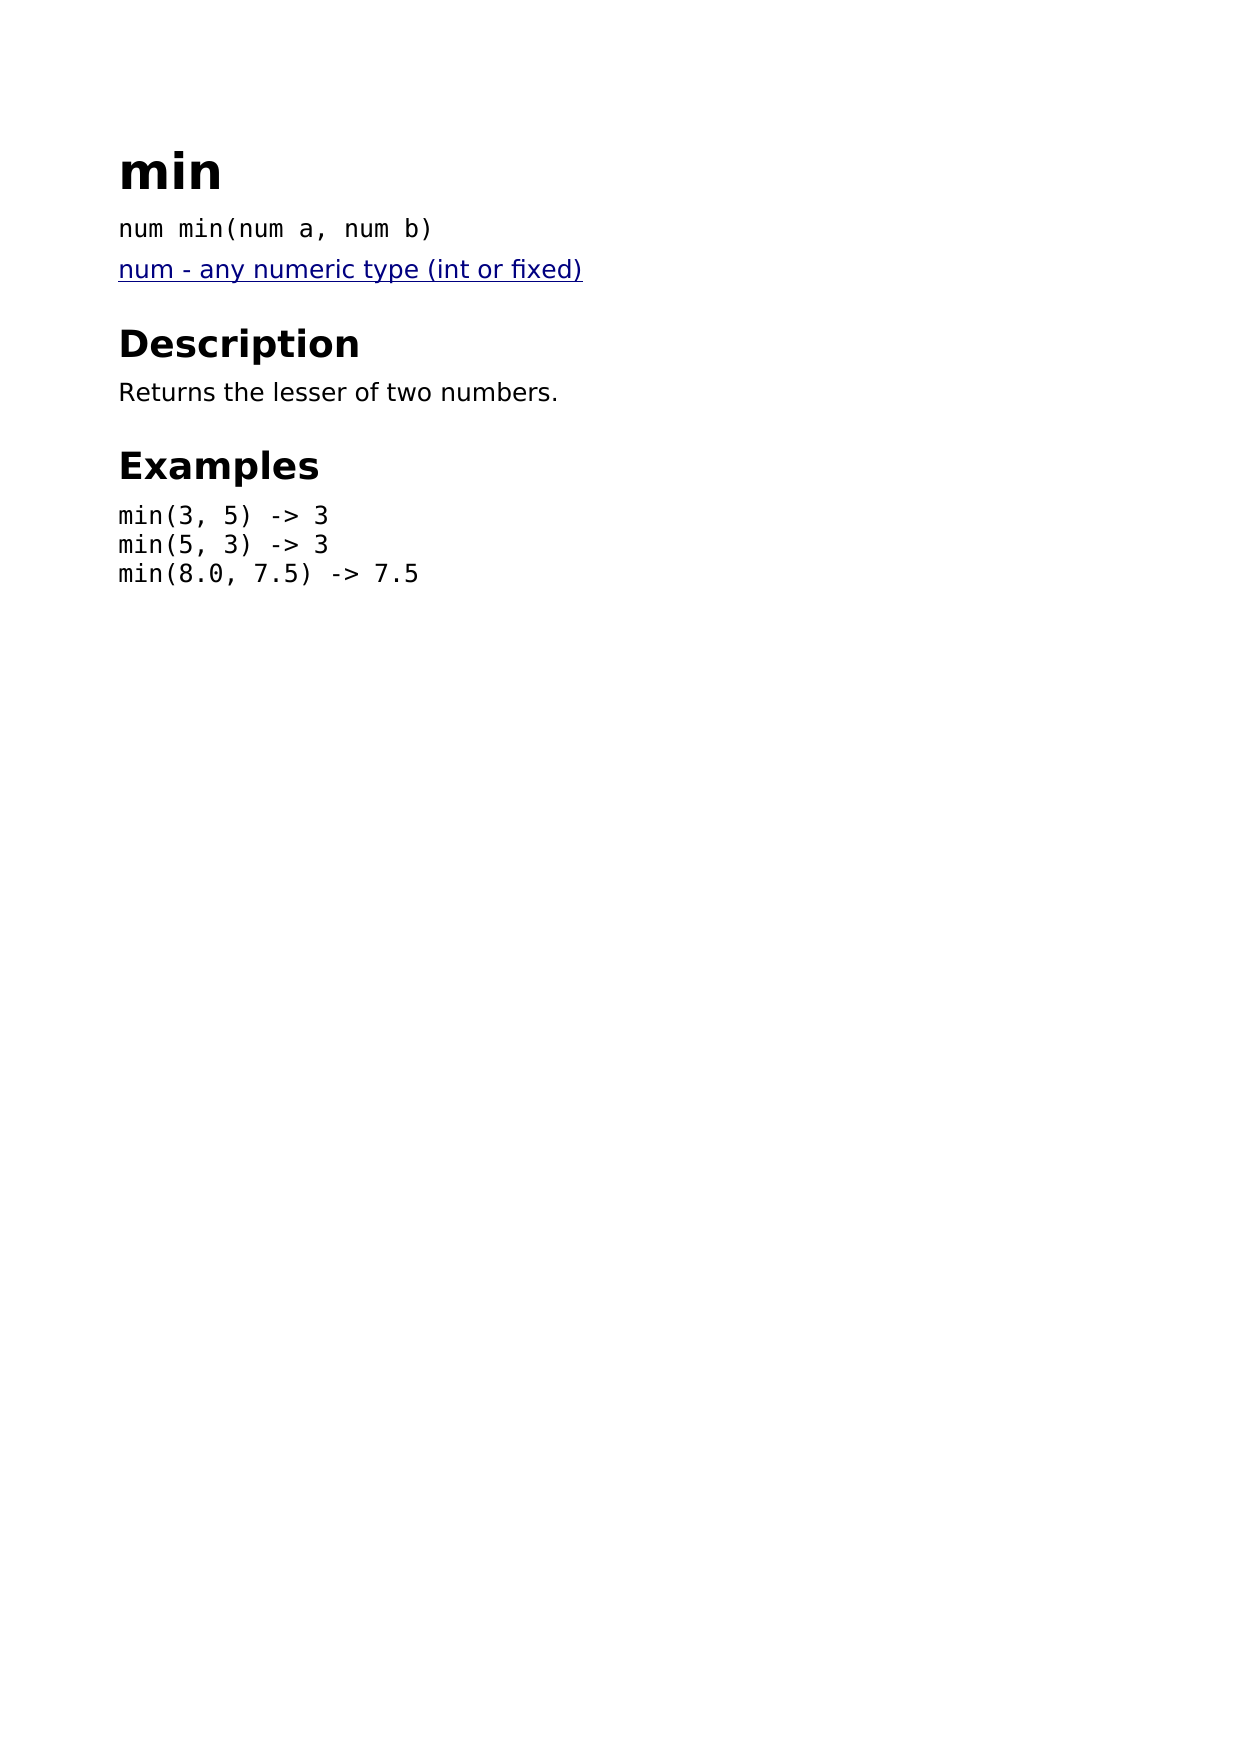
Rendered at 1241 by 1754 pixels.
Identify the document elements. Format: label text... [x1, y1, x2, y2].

text num min(num a, num b) [118, 214, 1122, 243]
text min(3, 5) -> 3 min(5, 3) -> 3 min(8.0, 7.5) -> 7.5 [118, 501, 1122, 589]
text num - any numeric type (int or fixed) [118, 256, 1122, 285]
text Returns the lesser of two numbers. [118, 378, 1122, 407]
subtitle min [118, 143, 1122, 201]
subtitle Description [118, 322, 1122, 366]
subtitle Examples [118, 445, 1122, 489]
